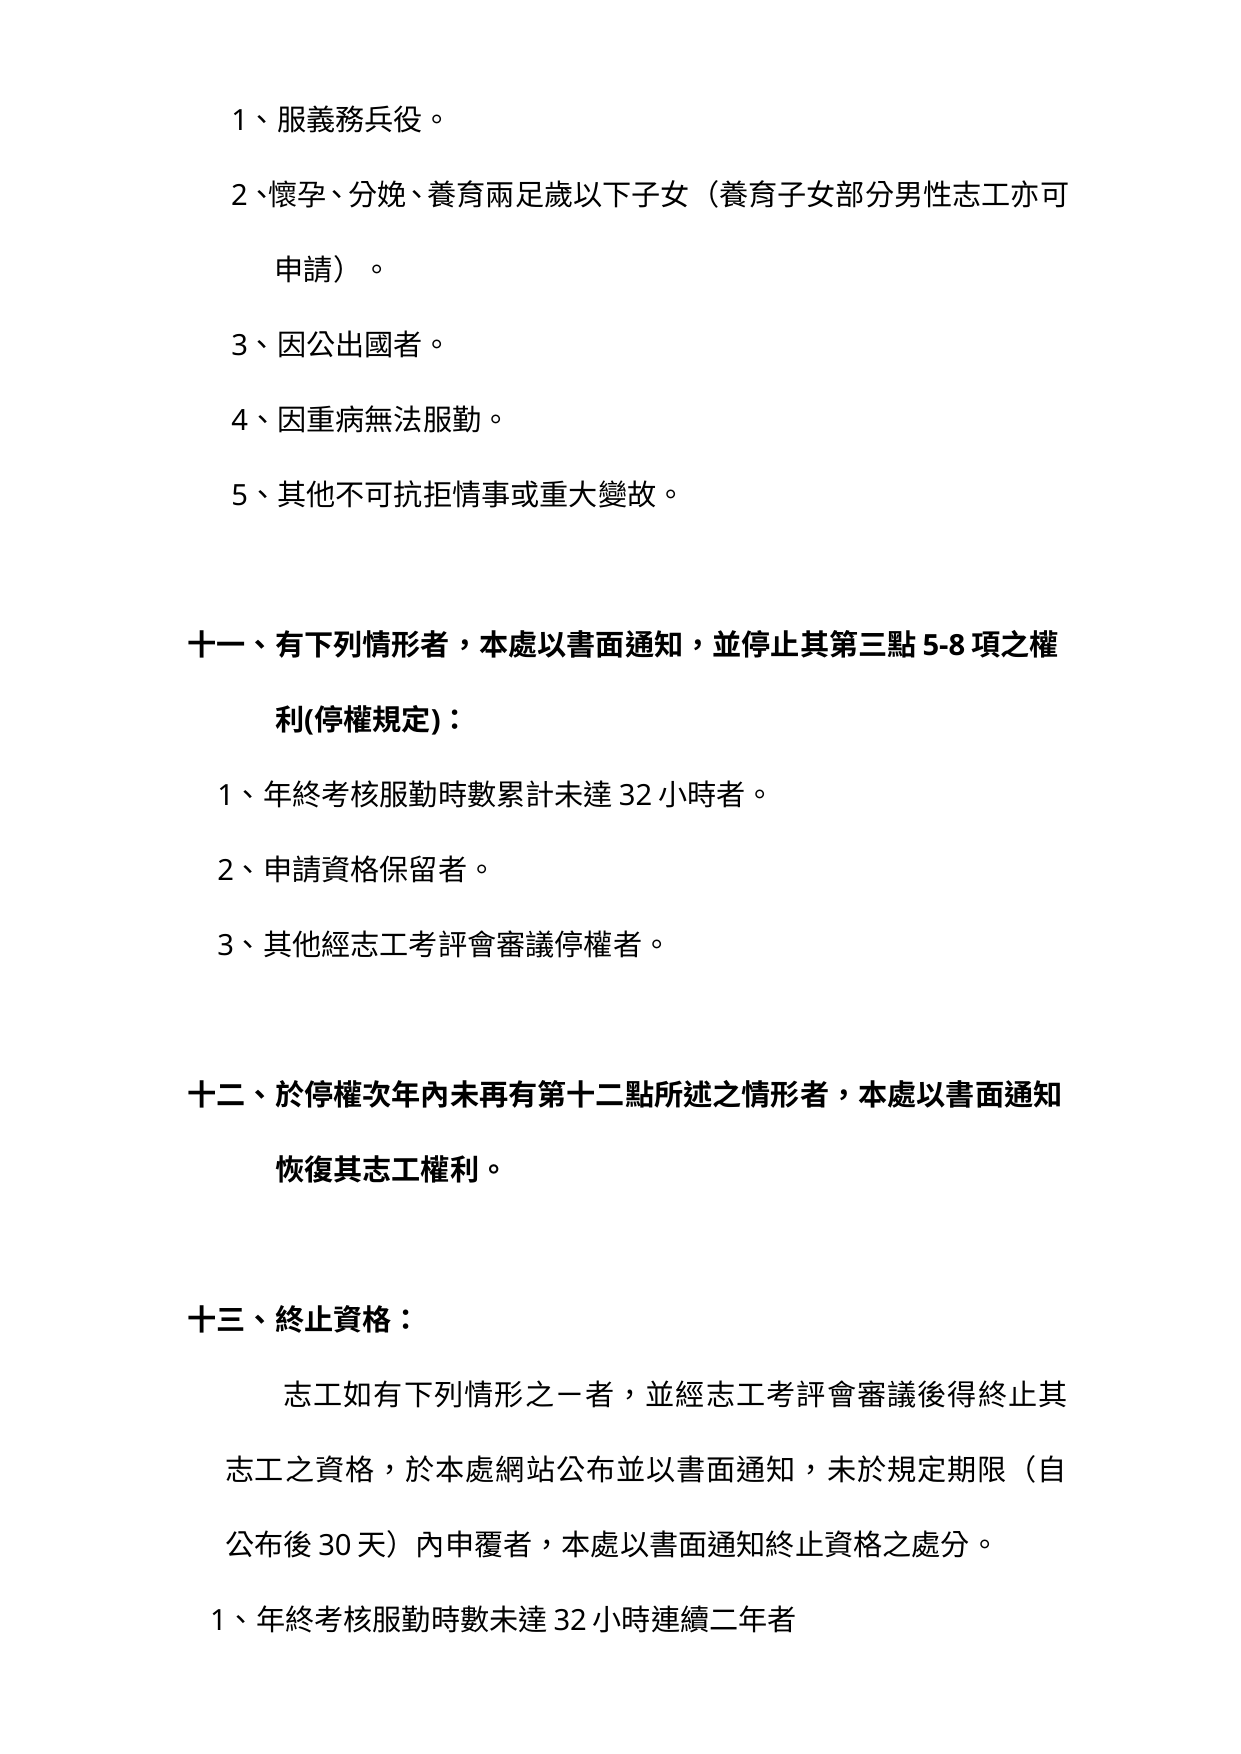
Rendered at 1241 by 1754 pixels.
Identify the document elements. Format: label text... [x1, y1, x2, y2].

text 1、年終考核服勤時數累計未達32小時者。 [187, 755, 1069, 830]
text 1、服義務兵役。 [187, 80, 1069, 155]
text 志工如有下列情形之ㄧ者，並經志工考評會審議後得終止其志工之資格，於本處網站公布並以書面通知，未於規定期限（自公布後30天）內申覆者，本處以書面通知終止資格之處分。 [225, 1355, 1069, 1580]
text 3、因公出國者。 [187, 305, 1069, 380]
text 十二、於停權次年內未再有第十二點所述之情形者，本處以書面通知恢復其志工權利。 [187, 1055, 1069, 1205]
text 十三、終止資格： [187, 1280, 1069, 1355]
text 2、懷孕、分娩、養育兩足歲以下子女（養育子女部分男性志工亦可申請）。 [231, 155, 1069, 305]
text 2、申請資格保留者。 [187, 830, 1069, 905]
text 4、因重病無法服勤。 [187, 380, 1069, 455]
text 3、其他經志工考評會審議停權者。 [187, 905, 1069, 980]
text 1、年終考核服勤時數未達32小時連續二年者 [187, 1580, 1069, 1655]
text 十一、有下列情形者，本處以書面通知，並停止其第三點5-8項之權利(停權規定)： [187, 605, 1069, 755]
text 5、其他不可抗拒情事或重大變故。 [187, 455, 1069, 530]
